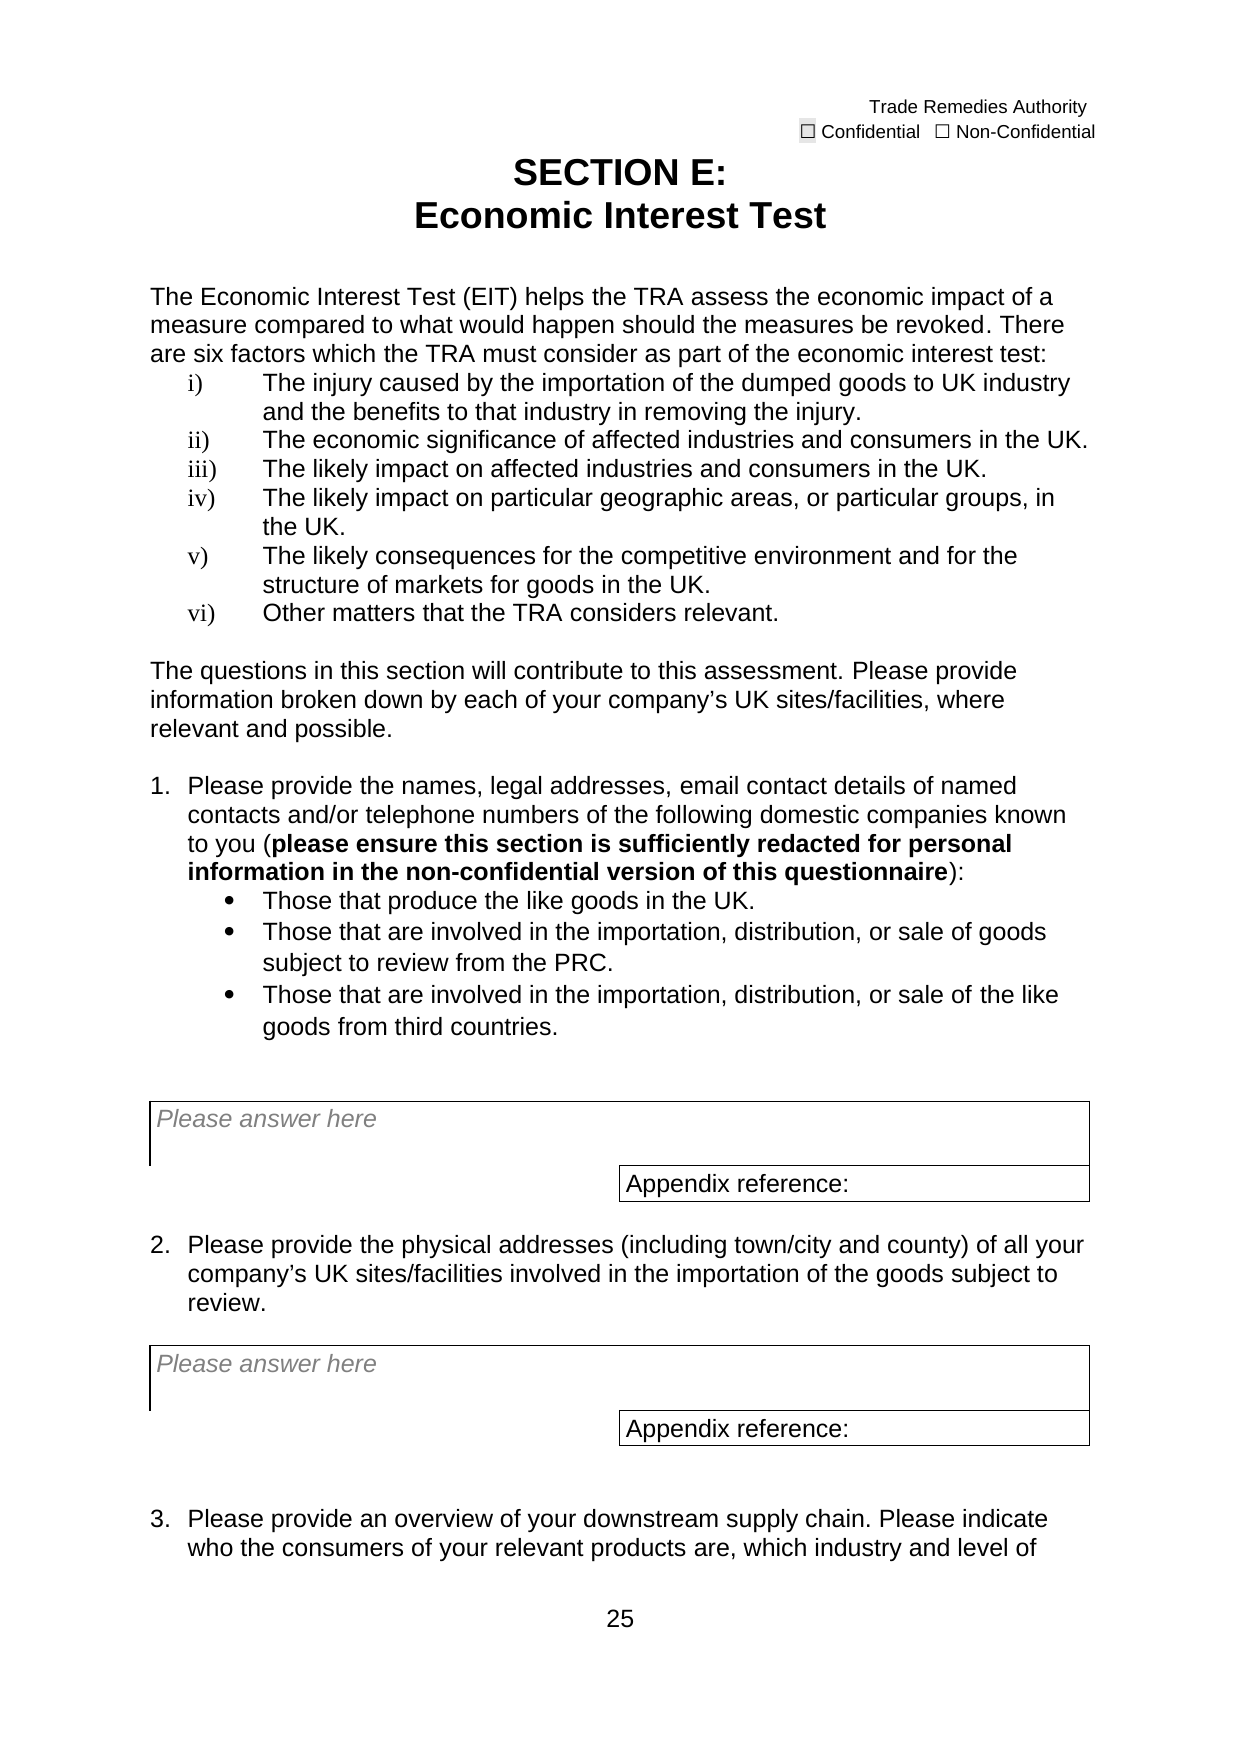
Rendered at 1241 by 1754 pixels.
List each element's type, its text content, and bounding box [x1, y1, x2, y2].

list Please provide the names, legal addresses, email contact details of named contacts and/or telephone numbers of the following domestic companies known to you (please ensure this section is sufficiently redacted for personal information in the non-confidential version of this questionnaire): [150, 771, 1090, 886]
table_header Please answer here [151, 1346, 1089, 1410]
list Those that are involved in the importation, distribution, or sale of goods subject to review from the PRC. [225, 917, 1090, 977]
list The injury caused by the importation of the dumped goods to UK industry and the benefits to that industry in removing the injury. [187, 368, 1090, 426]
table_cell [150, 1166, 619, 1201]
table_cell [150, 1411, 619, 1445]
text The Economic Interest Test (EIT) helps the TRA assess the economic impact of a measure compared to what would happen should the measures be revoked. There are six factors which the TRA must consider as part of the economic interest test: [150, 282, 1090, 368]
list The economic significance of affected industries and consumers in the UK. [187, 426, 1090, 454]
list The likely impact on affected industries and consumers in the UK. [187, 454, 1090, 483]
list Those that are involved in the importation, distribution, or sale of the like goods from third countries. [225, 980, 1090, 1040]
list Other matters that the TRA considers relevant. [187, 598, 1090, 627]
text The questions in this section will contribute to this assessment. Please provide information broken down by each of your company’s UK sites/facilities, where relevant and possible. [150, 656, 1090, 742]
list The likely consequences for the competitive environment and for the structure of markets for goods in the UK. [187, 541, 1090, 598]
list The likely impact on particular geographic areas, or particular groups, in the UK. [187, 483, 1090, 541]
list Please provide the physical addresses (including town/city and county) of all your company’s UK sites/facilities involved in the importation of the goods subject to review. [150, 1230, 1090, 1317]
table_header Please answer here [151, 1102, 1089, 1165]
table_cell Appendix reference: [620, 1166, 1089, 1201]
subtitle SECTION E: Economic Interest Test [150, 150, 1090, 236]
list Those that produce the like goods in the UK. [225, 886, 1090, 915]
table_cell Appendix reference: [620, 1411, 1089, 1445]
list Please provide an overview of your downstream supply chain. Please indicate who the consumers of your relevant products are, which industry and level of [150, 1504, 1090, 1561]
